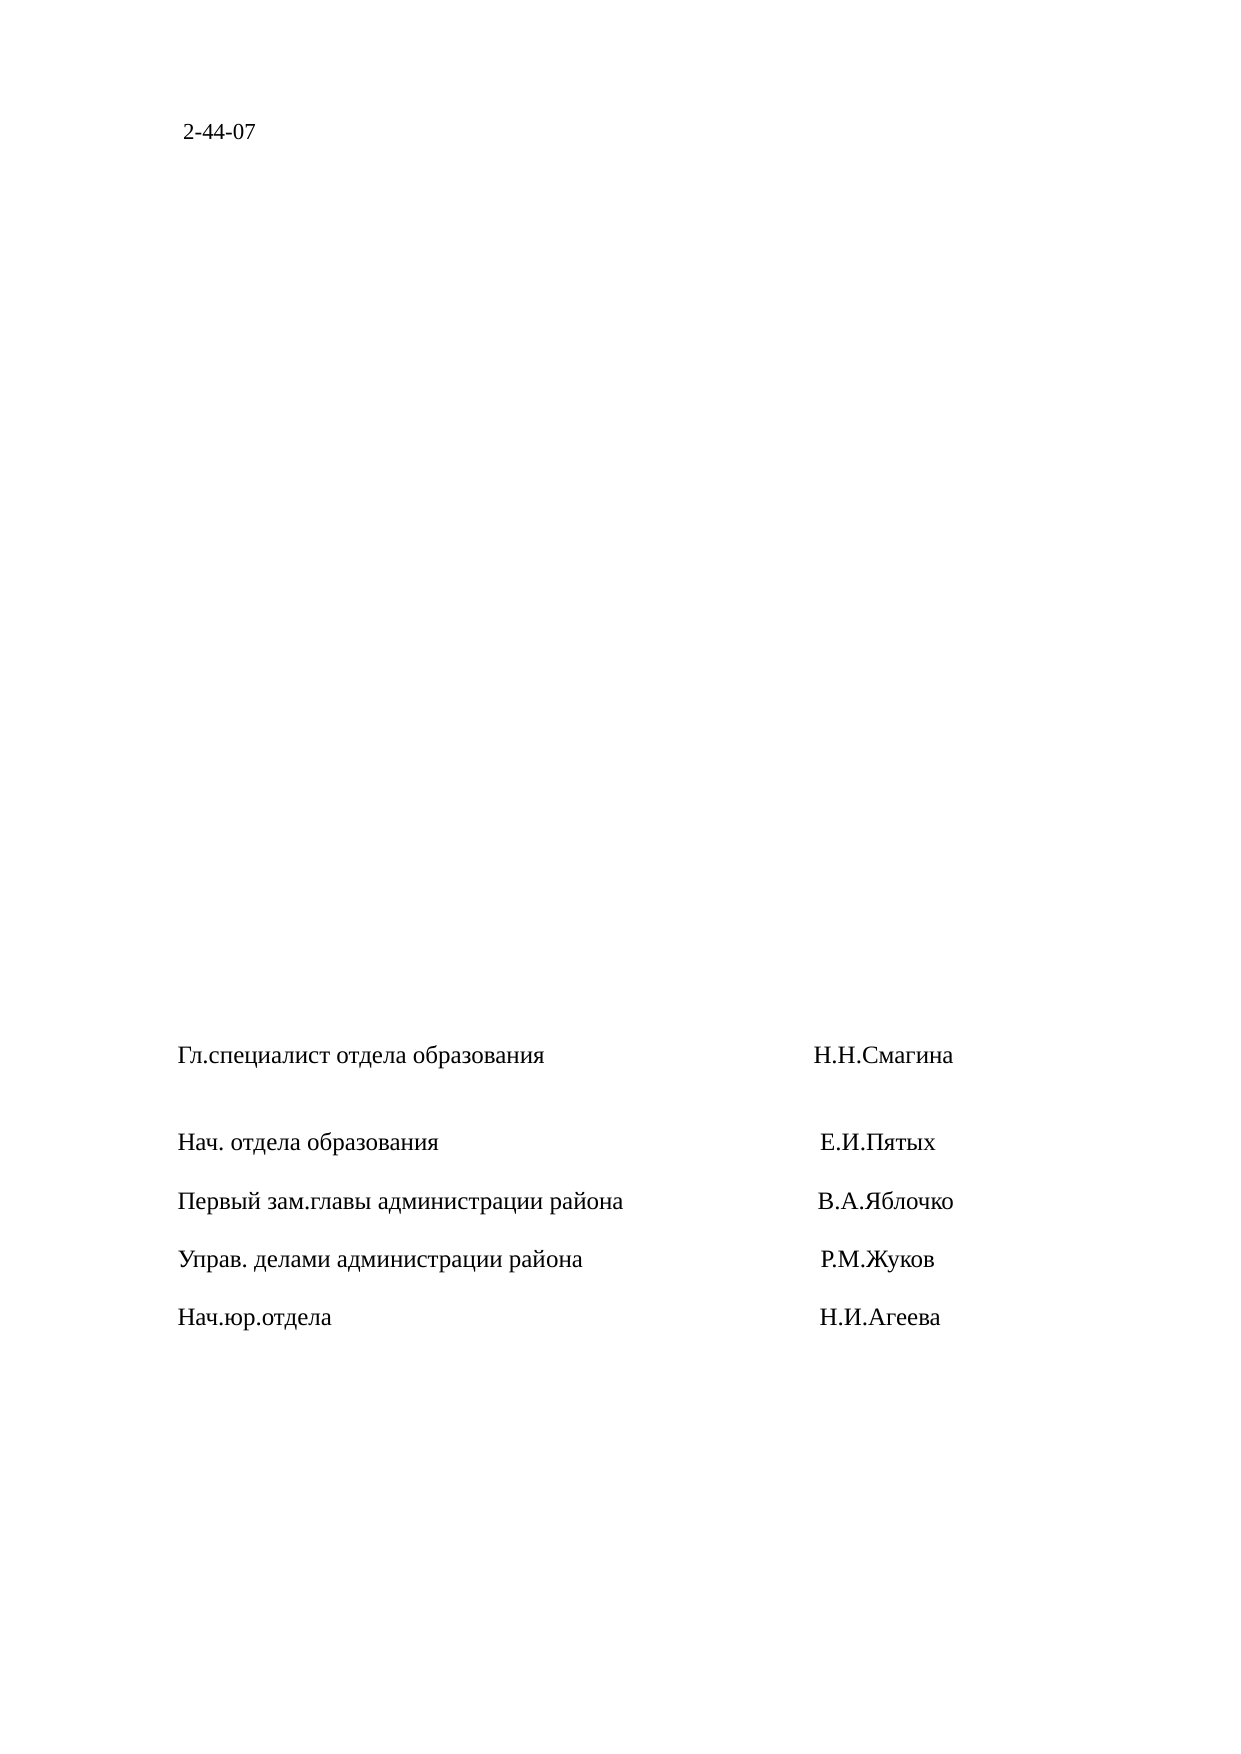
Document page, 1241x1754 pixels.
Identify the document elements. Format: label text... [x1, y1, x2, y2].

text Нач.юр.отдела Н.И.Агеева [177, 1302, 1152, 1331]
text Первый зам.главы администрации района В.А.Яблочко [177, 1186, 1152, 1214]
text Гл.специалист отдела образования Н.Н.Смагина [177, 1041, 1152, 1069]
text Нач. отдела образования Е.И.Пятых [177, 1127, 1152, 1156]
text 2-44-07 [177, 118, 1152, 144]
text Управ. делами администрации района Р.М.Жуков [177, 1244, 1152, 1273]
